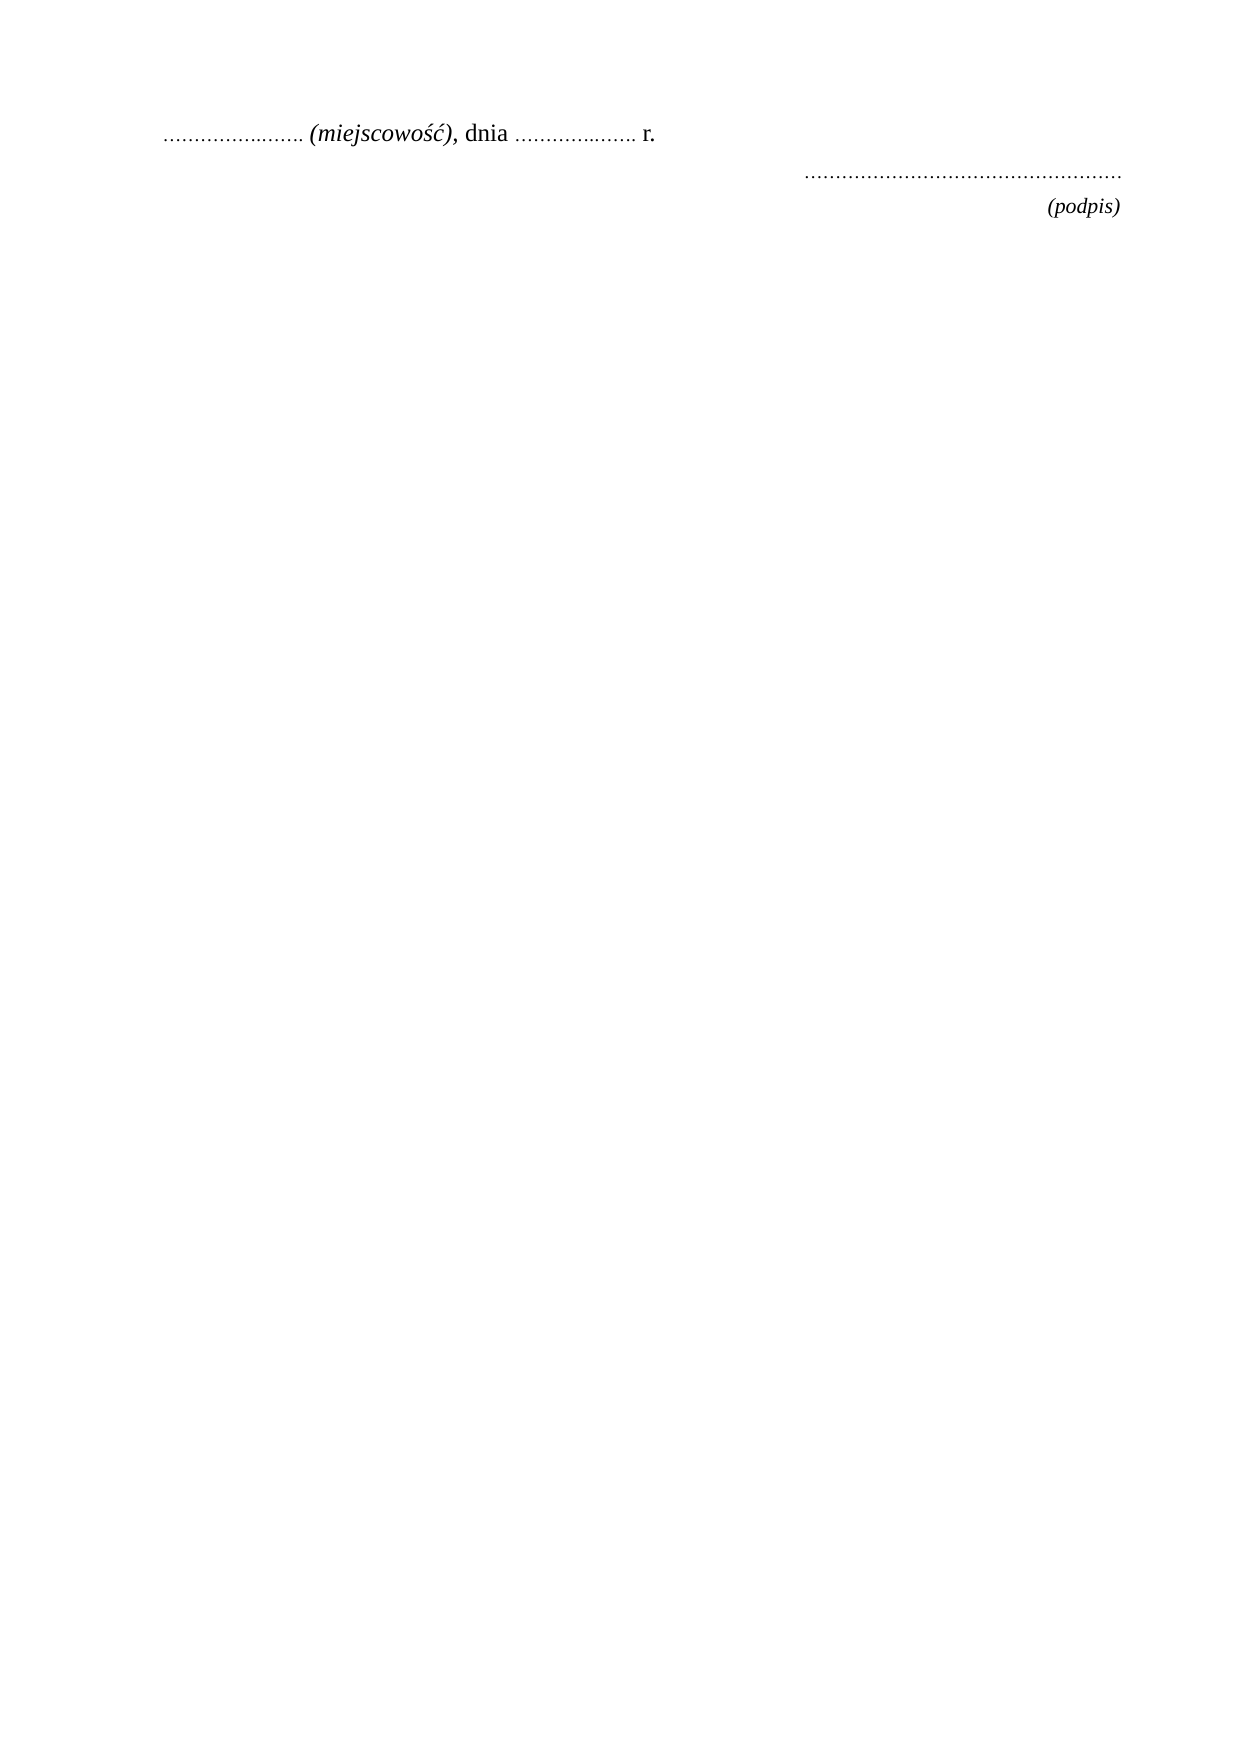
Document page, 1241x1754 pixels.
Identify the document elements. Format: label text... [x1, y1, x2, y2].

text …………….……. (miejscowość), dnia ………….……. r. [162, 118, 1122, 147]
text …………………………………………… [118, 161, 1122, 183]
text (podpis) [192, 193, 1122, 219]
